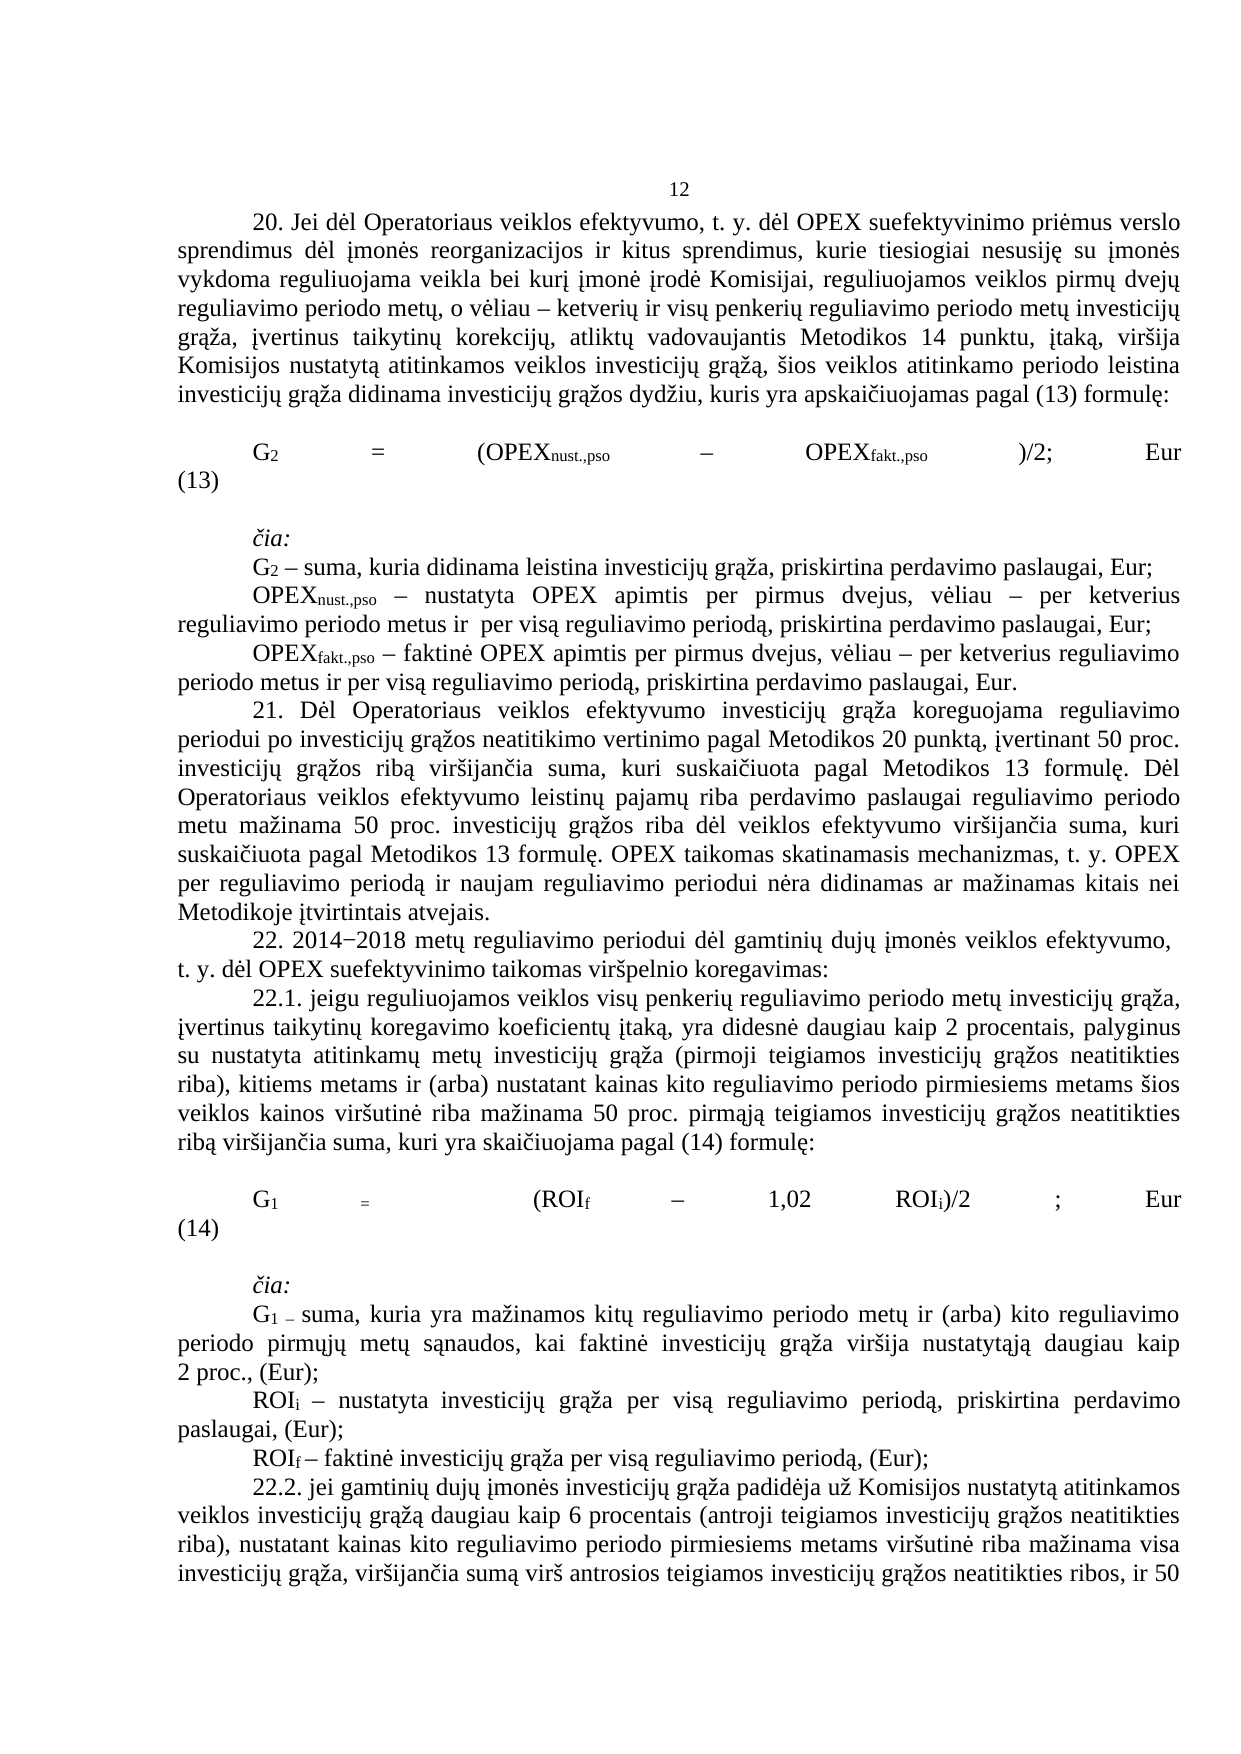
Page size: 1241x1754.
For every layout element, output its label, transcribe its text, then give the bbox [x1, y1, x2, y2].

text 22. 2014−2018 metų reguliavimo periodui dėl gamtinių dujų įmonės veiklos efektyvumo, t. y. dėl OPEX suefektyvinimo taikomas viršpelnio koregavimas: [177, 925, 1181, 983]
text OPEXfakt.,pso – faktinė OPEX apimtis per pirmus dvejus, vėliau – per ketverius reguliavimo periodo metus ir per visą reguliavimo periodą, priskirtina perdavimo paslaugai, Eur. [177, 638, 1181, 695]
text ROIi – nustatyta investicijų grąža per visą reguliavimo periodą, priskirtina perdavimo paslaugai, (Eur); [177, 1385, 1181, 1443]
text 20. Jei dėl Operatoriaus veiklos efektyvumo, t. y. dėl OPEX suefektyvinimo priėmus verslo sprendimus dėl įmonės reorganizacijos ir kitus sprendimus, kurie tiesiogiai nesusiję su įmonės vykdoma reguliuojama veikla bei kurį įmonė įrodė Komisijai, reguliuojamos veiklos pirmų dvejų reguliavimo periodo metų, o vėliau – ketverių ir visų penkerių reguliavimo periodo metų investicijų grąža, įvertinus taikytinų korekcijų, atliktų vadovaujantis Metodikos 14 punktu, įtaką, viršija Komisijos nustatytą atitinkamos veiklos investicijų grąžą, šios veiklos atitinkamo periodo leistina investicijų grąža didinama investicijų grąžos dydžiu, kuris yra apskaičiuojamas pagal (13) formulę: [177, 207, 1181, 408]
text 22.1. jeigu reguliuojamos veiklos visų penkerių reguliavimo periodo metų investicijų grąža, įvertinus taikytinų koregavimo koeficientų įtaką, yra didesnė daugiau kaip 2 procentais, palyginus su nustatyta atitinkamų metų investicijų grąža (pirmoji teigiamos investicijų grąžos neatitikties riba), kitiems metams ir (arba) nustatant kainas kito reguliavimo periodo pirmiesiems metams šios veiklos kainos viršutinė riba mažinama 50 proc. pirmąją teigiamos investicijų grąžos neatitikties ribą viršijančia suma, kuri yra skaičiuojama pagal (14) formulę: [177, 983, 1181, 1155]
text G1 – suma, kuria yra mažinamos kitų reguliavimo periodo metų ir (arba) kito reguliavimo periodo pirmųjų metų sąnaudos, kai faktinė investicijų grąža viršija nustatytąją daugiau kaip 2 proc., (Eur); [177, 1299, 1181, 1385]
text OPEXnust.,pso – nustatyta OPEX apimtis per pirmus dvejus, vėliau – per ketverius reguliavimo periodo metus ir per visą reguliavimo periodą, priskirtina perdavimo paslaugai, Eur; [177, 580, 1181, 638]
text čia: [177, 523, 1181, 552]
text G2 = (OPEXnust.,pso – OPEXfakt.,pso )/2; Eur (13) [177, 437, 1181, 494]
text 22.2. jei gamtinių dujų įmonės investicijų grąža padidėja už Komisijos nustatytą atitinkamos veiklos investicijų grąžą daugiau kaip 6 procentais (antroji teigiamos investicijų grąžos neatitikties riba), nustatant kainas kito reguliavimo periodo pirmiesiems metams viršutinė riba mažinama visa investicijų grąža, viršijančia sumą virš antrosios teigiamos investicijų grąžos neatitikties ribos, ir 50 [177, 1472, 1181, 1587]
text čia: [177, 1270, 1181, 1299]
text G1 = (ROIf – 1,02 ROIi)/2 ; Eur (14) [177, 1184, 1181, 1242]
text ROIf – faktinė investicijų grąža per visą reguliavimo periodą, (Eur); [177, 1443, 1181, 1472]
text G2 – suma, kuria didinama leistina investicijų grąža, priskirtina perdavimo paslaugai, Eur; [177, 552, 1181, 580]
text 21. Dėl Operatoriaus veiklos efektyvumo investicijų grąža koreguojama reguliavimo periodui po investicijų grąžos neatitikimo vertinimo pagal Metodikos 20 punktą, įvertinant 50 proc. investicijų grąžos ribą viršijančia suma, kuri suskaičiuota pagal Metodikos 13 formulę. Dėl Operatoriaus veiklos efektyvumo leistinų pajamų riba perdavimo paslaugai reguliavimo periodo metu mažinama 50 proc. investicijų grąžos riba dėl veiklos efektyvumo viršijančia suma, kuri suskaičiuota pagal Metodikos 13 formulę. OPEX taikomas skatinamasis mechanizmas, t. y. OPEX per reguliavimo periodą ir naujam reguliavimo periodui nėra didinamas ar mažinamas kitais nei Metodikoje įtvirtintais atvejais. [177, 695, 1181, 925]
